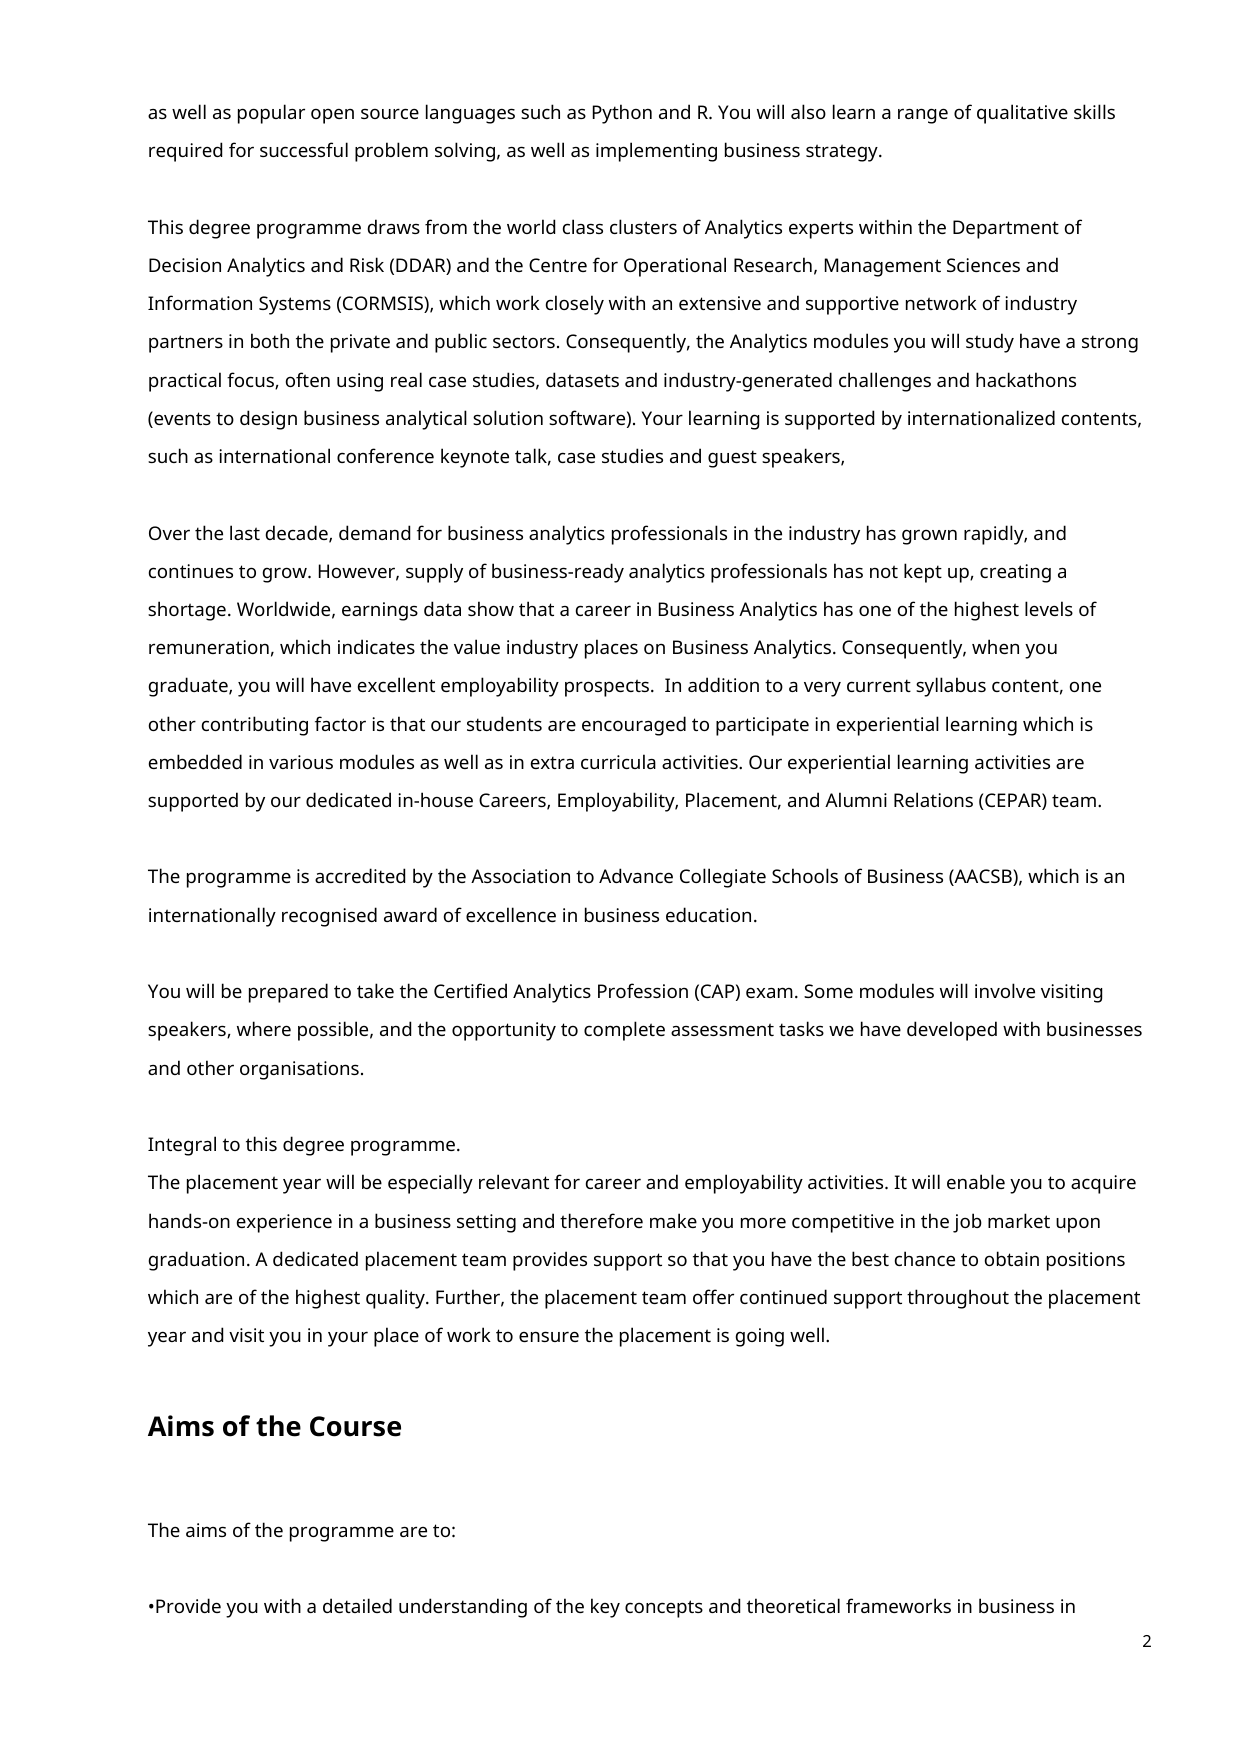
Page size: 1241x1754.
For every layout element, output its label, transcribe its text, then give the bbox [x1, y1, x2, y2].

text The aims of the programme are to: •Provide you with a detailed understanding of the key concepts and theoretical frameworks in business in [148, 1517, 1152, 1619]
subtitle Aims of the Course [148, 1408, 1152, 1444]
text as well as popular open source languages such as Python and R. You will also learn a range of qualitative skills required for successful problem solving, as well as implementing business strategy. This degree programme draws from the world class clusters of Analytics experts within the Department of Decision Analytics and Risk (DDAR) and the Centre for Operational Research, Management Sciences and Information Systems (CORMSIS), which work closely with an extensive and supportive network of industry partners in both the private and public sectors. Consequently, the Analytics modules you will study have a strong practical focus, often using real case studies, datasets and industry-generated challenges and hackathons (events to design business analytical solution software). Your learning is supported by internationalized contents, such as international conference keynote talk, case studies and guest speakers, Over the last decade, demand for business analytics professionals in the industry has grown rapidly, and continues to grow. However, supply of business-ready analytics professionals has not kept up, creating a shortage. Worldwide, earnings data show that a career in Business Analytics has one of the highest levels of remuneration, which indicates the value industry places on Business Analytics. Consequently, when you graduate, you will have excellent employability prospects. In addition to a very current syllabus content, one other contributing factor is that our students are encouraged to participate in experiential learning which is embedded in various modules as well as in extra curricula activities. Our experiential learning activities are supported by our dedicated in-house Careers, Employability, Placement, and Alumni Relations (CEPAR) team. The programme is accredited by the Association to Advance Collegiate Schools of Business (AACSB), which is an internationally recognised award of excellence in business education. You will be prepared to take the Certified Analytics Profession (CAP) exam. Some modules will involve visiting speakers, where possible, and the opportunity to complete assessment tasks we have developed with businesses and other organisations. Integral to this degree programme. The placement year will be especially relevant for career and employability activities. It will enable you to acquire hands-on experience in a business setting and therefore make you more competitive in the job market upon graduation. A dedicated placement team provides support so that you have the best chance to obtain positions which are of the highest quality. Further, the placement team offer continued support throughout the placement year and visit you in your place of work to ensure the placement is going well. [148, 99, 1145, 1348]
